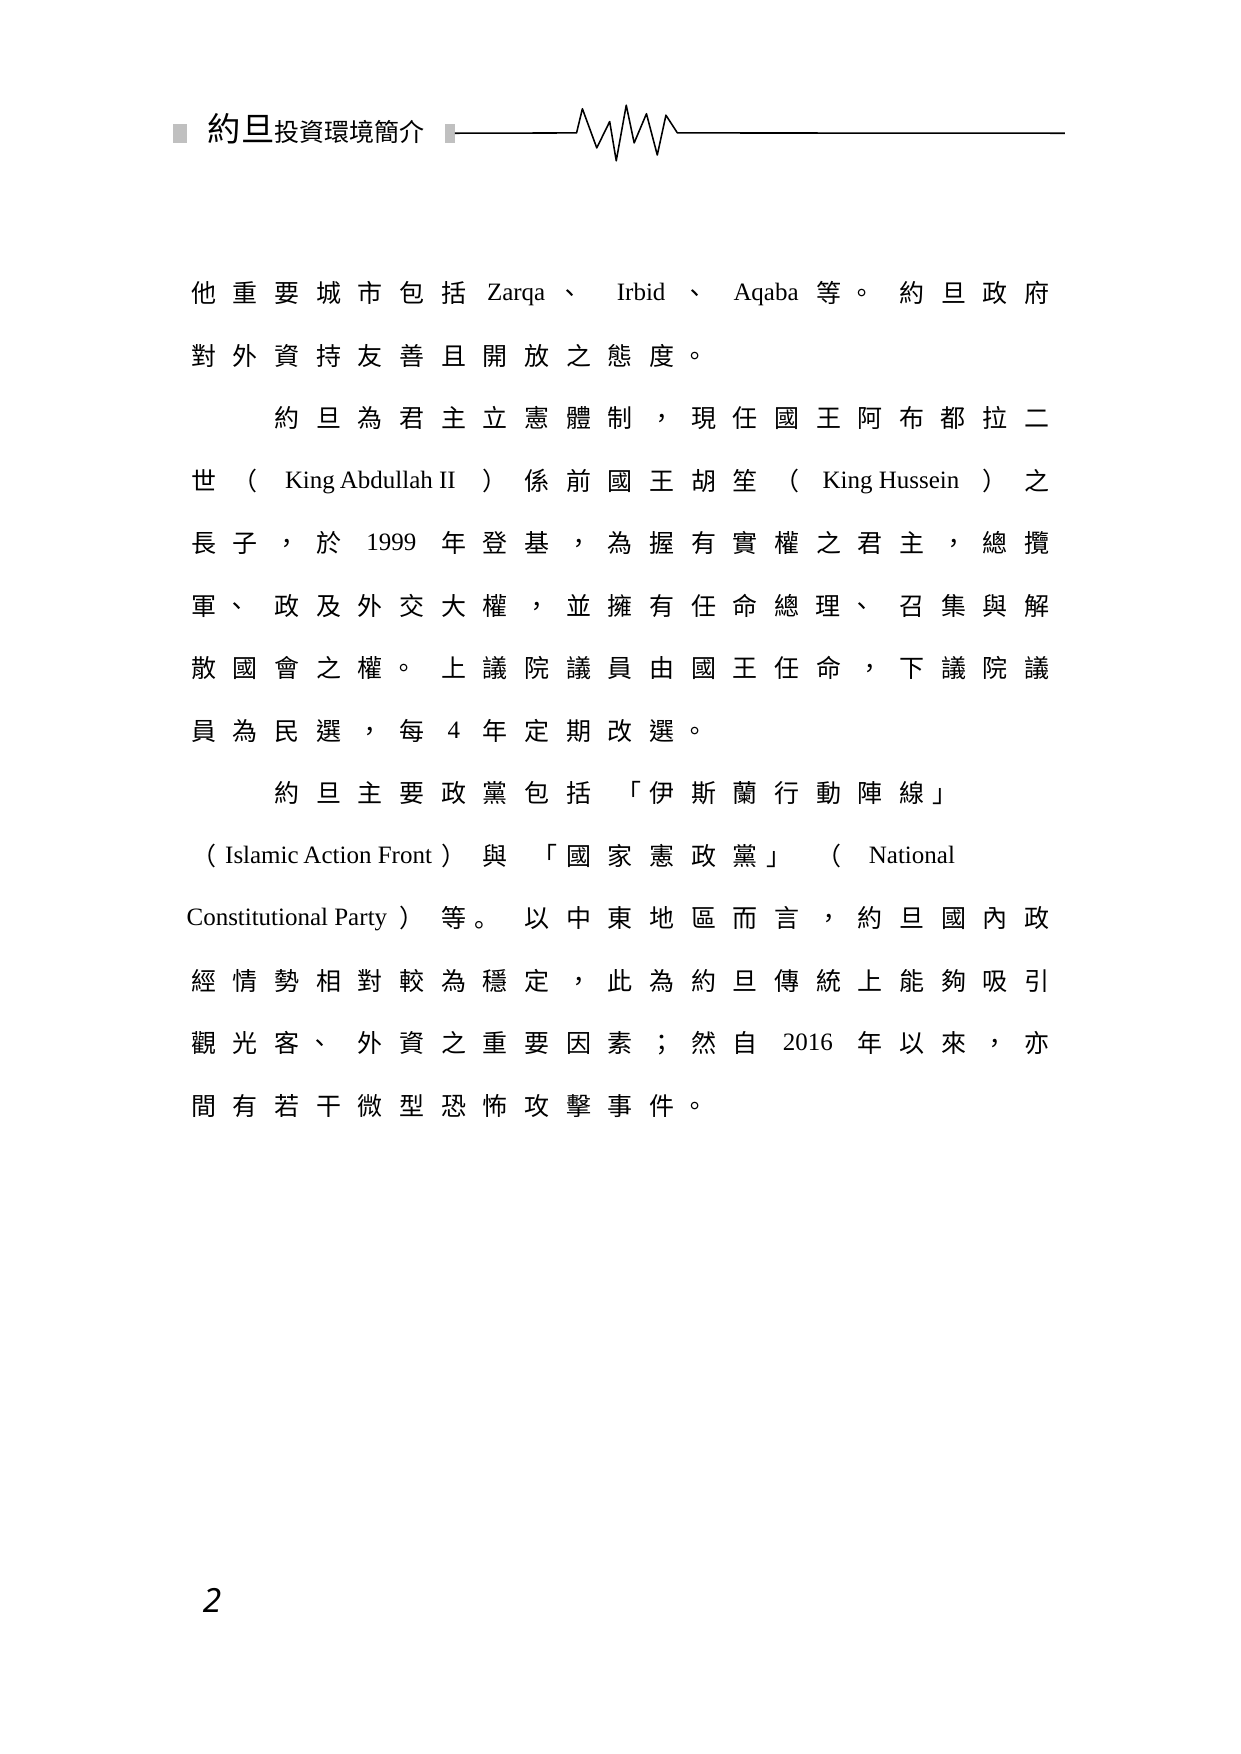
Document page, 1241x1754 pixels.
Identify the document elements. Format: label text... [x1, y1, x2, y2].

text 約旦主要政黨包括「伊斯蘭行動陣線」（Islamic Action Front）與「國家憲政黨」（National Constitutional Party）等。以中東地區而言，約旦國內政經情勢相對較為穩定，此為約旦傳統上能夠吸引觀光客、外資之重要因素；然自2016年以來，亦間有若干微型恐怖攻擊事件。 [183, 750, 1058, 1125]
text 約旦為君主立憲體制，現任國王阿布都拉二世（King Abdullah II）係前國王胡笙（King Hussein）之長子，於1999年登基，為握有實權之君主，總攬軍、政及外交大權，並擁有任命總理、召集與解散國會之權。上議院議員由國王任命，下議院議員為民選，每4年定期改選。 [183, 375, 1058, 750]
text 他重要城市包括Zarqa、Irbid、Aqaba等。約旦政府對外資持友善且開放之態度。 [183, 250, 1058, 375]
